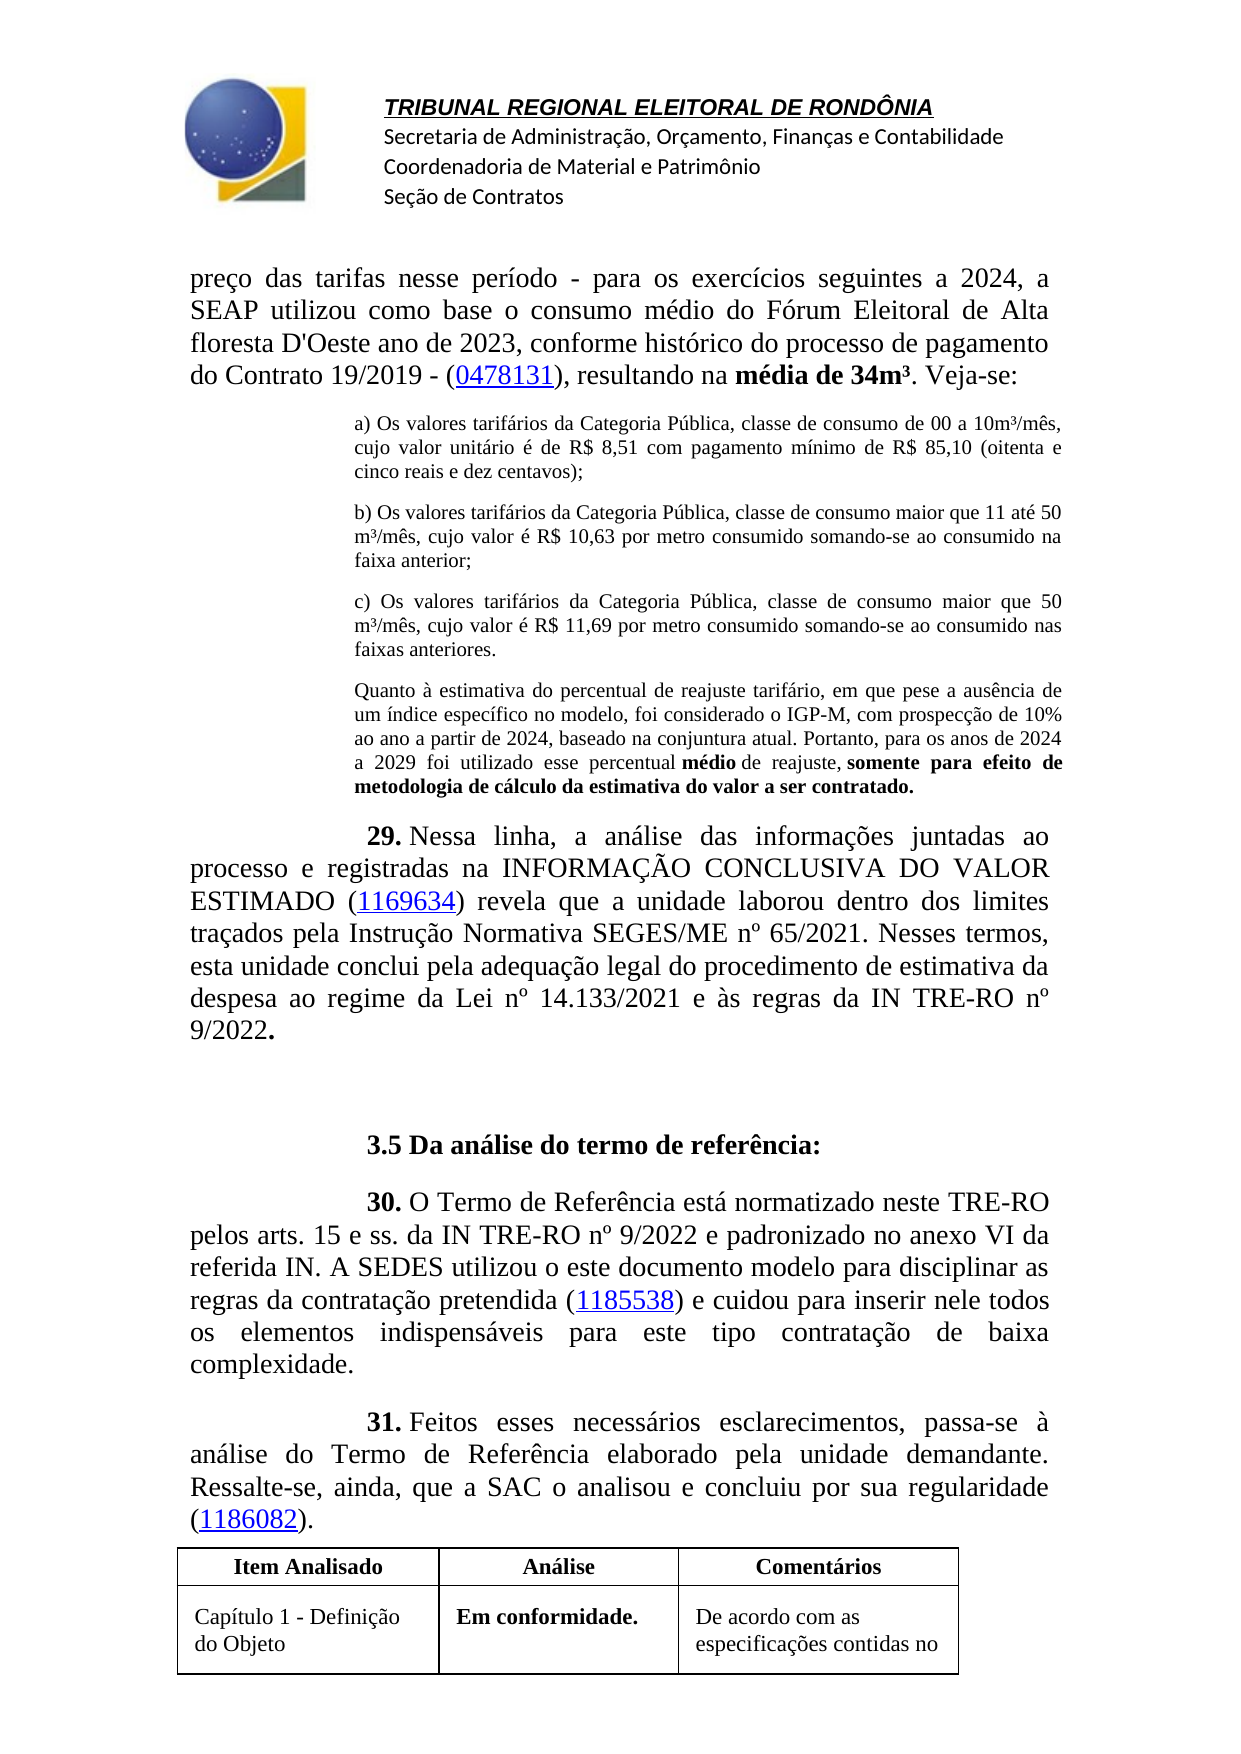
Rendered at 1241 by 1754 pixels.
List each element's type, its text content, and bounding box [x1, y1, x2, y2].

table_cell De acordo com as especificações contidas no [679, 1586, 958, 1673]
text preço das tarifas nesse período - para os exercícios seguintes a 2024, a SEAP utilizou como base o consumo médio do Fórum Eleitoral de Alta floresta D'Oeste ano de 2023, conforme histórico do processo de pagamento do Contrato 19/2019 - (0478131), resultando na média de 34m³. Veja-se: [190, 261, 1051, 390]
table_header Item Analisado [178, 1549, 438, 1584]
table_cell Em conformidade. [440, 1586, 678, 1673]
table_header Análise [440, 1549, 678, 1584]
text Quanto à estimativa do percentual de reajuste tarifário, em que pese a ausência de um índice específico no modelo, foi considerado o IGP-M, com prospecção de 10% ao ano a partir de 2024, baseado na conjuntura atual. Portanto, para os anos de 2024 a 2029 foi utilizado esse percentual médio de reajuste, somente para efeito de metodologia de cálculo da estimativa do valor a ser contratado. [354, 678, 1063, 798]
text 29. Nessa linha, a análise das informações juntadas ao processo e registradas na INFORMAÇÃO CONCLUSIVA DO VALOR ESTIMADO (1169634) revela que a unidade laborou dentro dos limites traçados pela Instrução Normativa SEGES/ME nº 65/2021. Nesses termos, esta unidade conclui pela adequação legal do procedimento de estimativa da despesa ao regime da Lei nº 14.133/2021 e às regras da IN TRE-RO nº 9/2022. [190, 819, 1051, 1046]
text 3.5 Da análise do termo de referência: [190, 1128, 1051, 1161]
text 30. O Termo de Referência está normatizado neste TRE-RO pelos arts. 15 e ss. da IN TRE-RO nº 9/2022 e padronizado no anexo VI da referida IN. A SEDES utilizou o este documento modelo para disciplinar as regras da contratação pretendida (1185538) e cuidou para inserir nele todos os elementos indispensáveis para este tipo contratação de baixa complexidade. [190, 1186, 1051, 1380]
text a) Os valores tarifários da Categoria Pública, classe de consumo de 00 a 10m³/mês, cujo valor unitário é de R$ 8,51 com pagamento mínimo de R$ 85,10 (oitenta e cinco reais e dez centavos); [354, 411, 1063, 483]
text b) Os valores tarifários da Categoria Pública, classe de consumo maior que 11 até 50 m³/mês, cujo valor é R$ 10,63 por metro consumido somando-se ao consumido na faixa anterior; [354, 500, 1063, 572]
text 31. Feitos esses necessários esclarecimentos, passa-se à análise do Termo de Referência elaborado pela unidade demandante. Ressalte-se, ainda, que a SAC o analisou e concluiu por sua regularidade (1186082). [190, 1405, 1051, 1534]
text c) Os valores tarifários da Categoria Pública, classe de consumo maior que 50 m³/mês, cujo valor é R$ 11,69 por metro consumido somando-se ao consumido nas faixas anteriores. [354, 589, 1063, 661]
table_header Comentários [679, 1549, 958, 1584]
table_cell Capítulo 1 - Definição do Objeto [178, 1586, 438, 1673]
